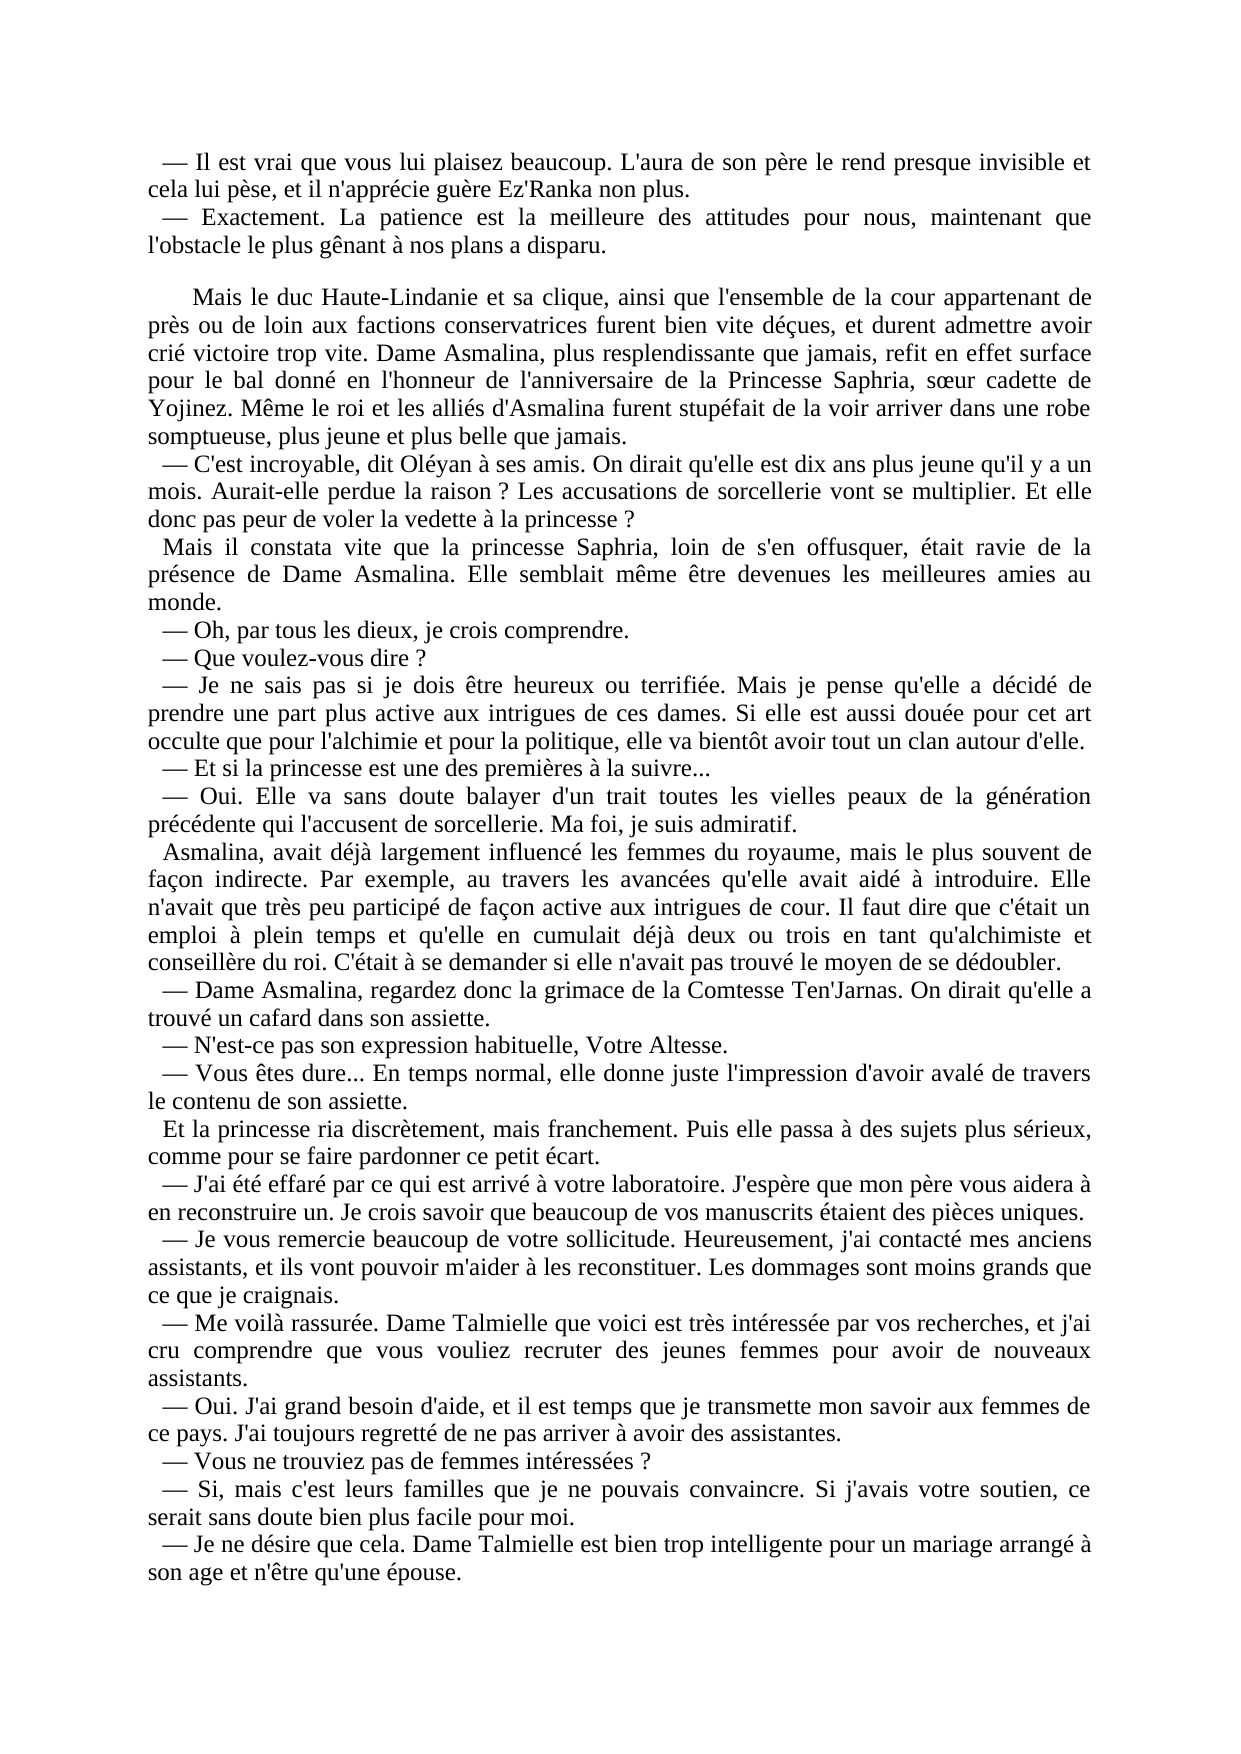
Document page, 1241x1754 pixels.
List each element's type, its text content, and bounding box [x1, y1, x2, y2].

text — Vous ne trouviez pas de femmes intéressées ? [148, 1447, 1093, 1475]
text — Vous êtes dure... En temps normal, elle donne juste l'impression d'avoir avalé de travers le contenu de son assiette. [148, 1059, 1093, 1115]
text — Je ne désire que cela. Dame Talmielle est bien trop intelligente pour un mariage arrangé à son age et n'être qu'une épouse. [148, 1530, 1093, 1586]
text — Me voilà rassurée. Dame Talmielle que voici est très intéressée par vos recherches, et j'ai cru comprendre que vous vouliez recruter des jeunes femmes pour avoir de nouveaux assistants. [148, 1309, 1093, 1392]
text — Dame Asmalina, regardez donc la grimace de la Comtesse Ten'Jarnas. On dirait qu'elle a trouvé un cafard dans son assiette. [148, 976, 1093, 1032]
text — J'ai été effaré par ce qui est arrivé à votre laboratoire. J'espère que mon père vous aidera à en reconstruire un. Je crois savoir que beaucoup de vos manuscrits étaient des pièces uniques. [148, 1170, 1093, 1226]
text Mais il constata vite que la princesse Saphria, loin de s'en offusquer, était ravie de la présence de Dame Asmalina. Elle semblait même être devenues les meilleures amies au monde. [148, 533, 1093, 616]
text — Oui. Elle va sans doute balayer d'un trait toutes les vielles peaux de la génération précédente qui l'accusent de sorcellerie. Ma foi, je suis admiratif. [148, 782, 1093, 838]
text — Que voulez-vous dire ? [148, 644, 1093, 671]
text — N'est-ce pas son expression habituelle, Votre Altesse. [148, 1032, 1093, 1059]
text Mais le duc Haute-Lindanie et sa clique, ainsi que l'ensemble de la cour appartenant de près ou de loin aux factions conservatrices furent bien vite déçues, et durent admettre avoir crié victoire trop vite. Dame Asmalina, plus resplendissante que jamais, refit en effet surface pour le bal donné en l'honneur de l'anniversaire de la Princesse Saphria, sœur cadette de Yojinez. Même le roi et les alliés d'Asmalina furent stupéfait de la voir arriver dans une robe somptueuse, plus jeune et plus belle que jamais. [148, 283, 1093, 450]
text Et la princesse ria discrètement, mais franchement. Puis elle passa à des sujets plus sérieux, comme pour se faire pardonner ce petit écart. [148, 1115, 1093, 1170]
text — Oui. J'ai grand besoin d'aide, et il est temps que je transmette mon savoir aux femmes de ce pays. J'ai toujours regretté de ne pas arriver à avoir des assistantes. [148, 1392, 1093, 1447]
text — Je ne sais pas si je dois être heureux ou terrifiée. Mais je pense qu'elle a décidé de prendre une part plus active aux intrigues de ces dames. Si elle est aussi douée pour cet art occulte que pour l'alchimie et pour la politique, elle va bientôt avoir tout un clan autour d'elle. [148, 671, 1093, 754]
text — Oh, par tous les dieux, je crois comprendre. [148, 616, 1093, 644]
text Asmalina, avait déjà largement influencé les femmes du royaume, mais le plus souvent de façon indirecte. Par exemple, au travers les avancées qu'elle avait aidé à introduire. Elle n'avait que très peu participé de façon active aux intrigues de cour. Il faut dire que c'était un emploi à plein temps et qu'elle en cumulait déjà deux ou trois en tant qu'alchimiste et conseillère du roi. C'était à se demander si elle n'avait pas trouvé le moyen de se dédoubler. [148, 838, 1093, 976]
text — Exactement. La patience est la meilleure des attitudes pour nous, maintenant que l'obstacle le plus gênant à nos plans a disparu. [148, 203, 1093, 258]
text — Je vous remercie beaucoup de votre sollicitude. Heureusement, j'ai contacté mes anciens assistants, et ils vont pouvoir m'aider à les reconstituer. Les dommages sont moins grands que ce que je craignais. [148, 1226, 1093, 1309]
text — C'est incroyable, dit Oléyan à ses amis. On dirait qu'elle est dix ans plus jeune qu'il y a un mois. Aurait-elle perdue la raison ? Les accusations de sorcellerie vont se multiplier. Et elle donc pas peur de voler la vedette à la princesse ? [148, 450, 1093, 533]
text — Et si la princesse est une des premières à la suivre... [148, 754, 1093, 782]
text — Si, mais c'est leurs familles que je ne pouvais convaincre. Si j'avais votre soutien, ce serait sans doute bien plus facile pour moi. [148, 1475, 1093, 1530]
text — Il est vrai que vous lui plaisez beaucoup. L'aura de son père le rend presque invisible et cela lui pèse, et il n'apprécie guère Ez'Ranka non plus. [148, 148, 1093, 203]
